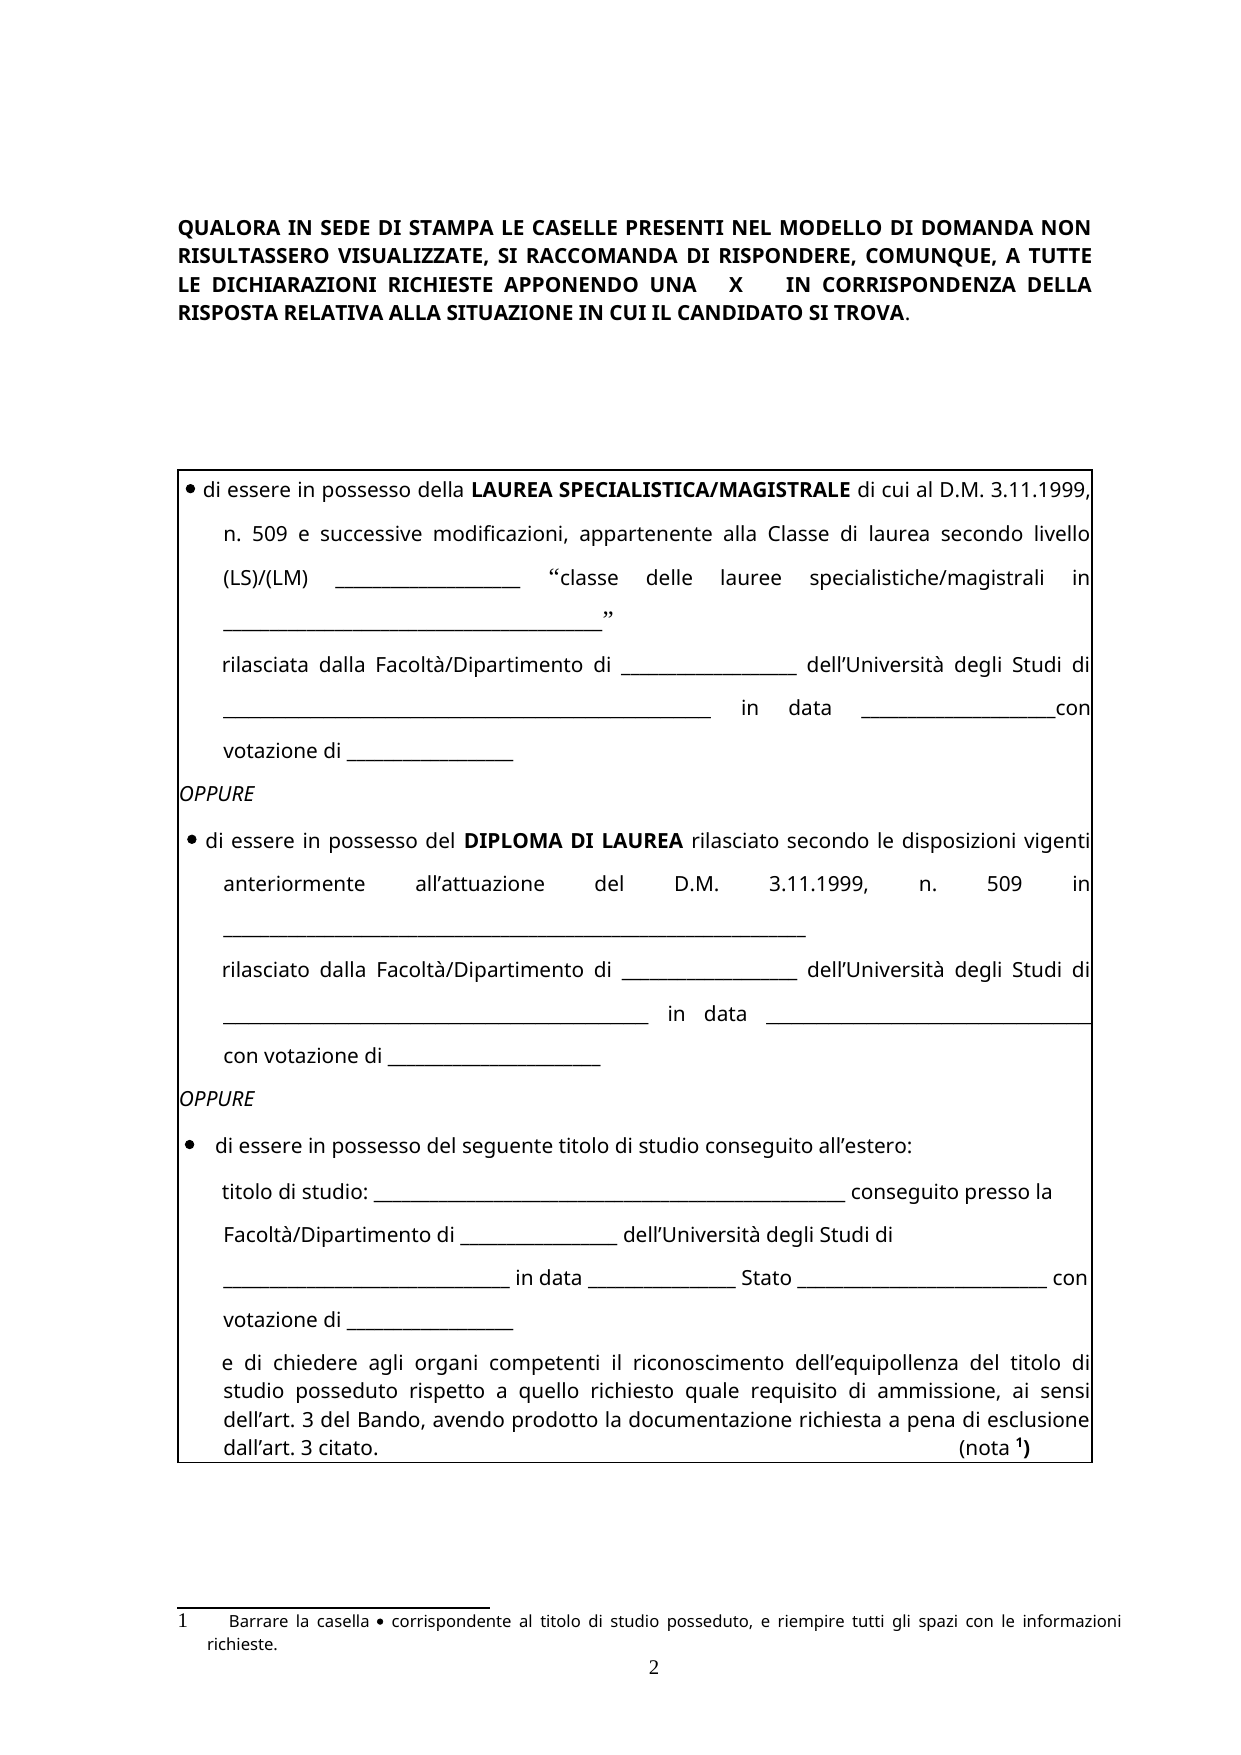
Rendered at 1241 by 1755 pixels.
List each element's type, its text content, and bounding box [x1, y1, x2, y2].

text rilasciata dalla Facoltà/Dipartimento di ___________________ dell’Università degli Studi di _______________________________________ in data _____________________con votazione di __________________ [179, 648, 1091, 764]
text titolo di studio: ___________________________________________________ conseguito presso la Facoltà/Dipartimento di _________________ dell’Università degli Studi di _______________________________ in data ________________ Stato ___________________________ con votazione di __________________ [179, 1176, 1091, 1334]
text e di chiedere agli organi competenti il riconoscimento dell’equipollenza del titolo di studio posseduto rispetto a quello richiesto quale requisito di ammissione, ai sensi dell’art. 3 del Bando, avendo prodotto la documentazione richiesta a pena di esclusione dall’art. 3 citato. (nota ) [179, 1346, 1091, 1462]
text OPPURE [179, 777, 1091, 807]
text  di essere in possesso del seguente titolo di studio conseguito all’estero: [179, 1125, 1091, 1161]
text rilasciato dalla Facoltà/Dipartimento di ___________________ dell’Università degli Studi di __________________________________ in data __________________________ con votazione di _______________________ [179, 953, 1091, 1070]
text  di essere in possesso della LAUREA SPECIALISTICA/MAGISTRALE di cui al D.M. 3.11.1999, n. 509 e successive modificazioni, appartenente alla Classe di laurea secondo livello (LS)/(LM) ____________________ “classe delle lauree specialistiche/magistrali in _________________________________________” [179, 471, 1091, 635]
text OPPURE [179, 1082, 1091, 1112]
text  di essere in possesso del DIPLOMA DI LAUREA rilasciato secondo le disposizioni vigenti anteriormente all’attuazione del D.M. 3.11.1999, n. 509 in _______________________________________________________________ [179, 820, 1091, 941]
text Barrare la casella  corrispondente al titolo di studio posseduto, e riempire tutti gli spazi con le informazioni richieste. [177, 1608, 1122, 1655]
text QUALORA IN SEDE DI STAMPA LE CASELLE PRESENTI NEL MODELLO DI DOMANDA NON RISULTASSERO VISUALIZZATE, SI RACCOMANDA DI RISPONDERE, COMUNQUE, A TUTTE LE DICHIARAZIONI RICHIESTE APPONENDO UNA X IN CORRISPONDENZA DELLA RISPOSTA RELATIVA ALLA SITUAZIONE IN CUI IL CANDIDATO SI TROVA. [177, 213, 1093, 327]
